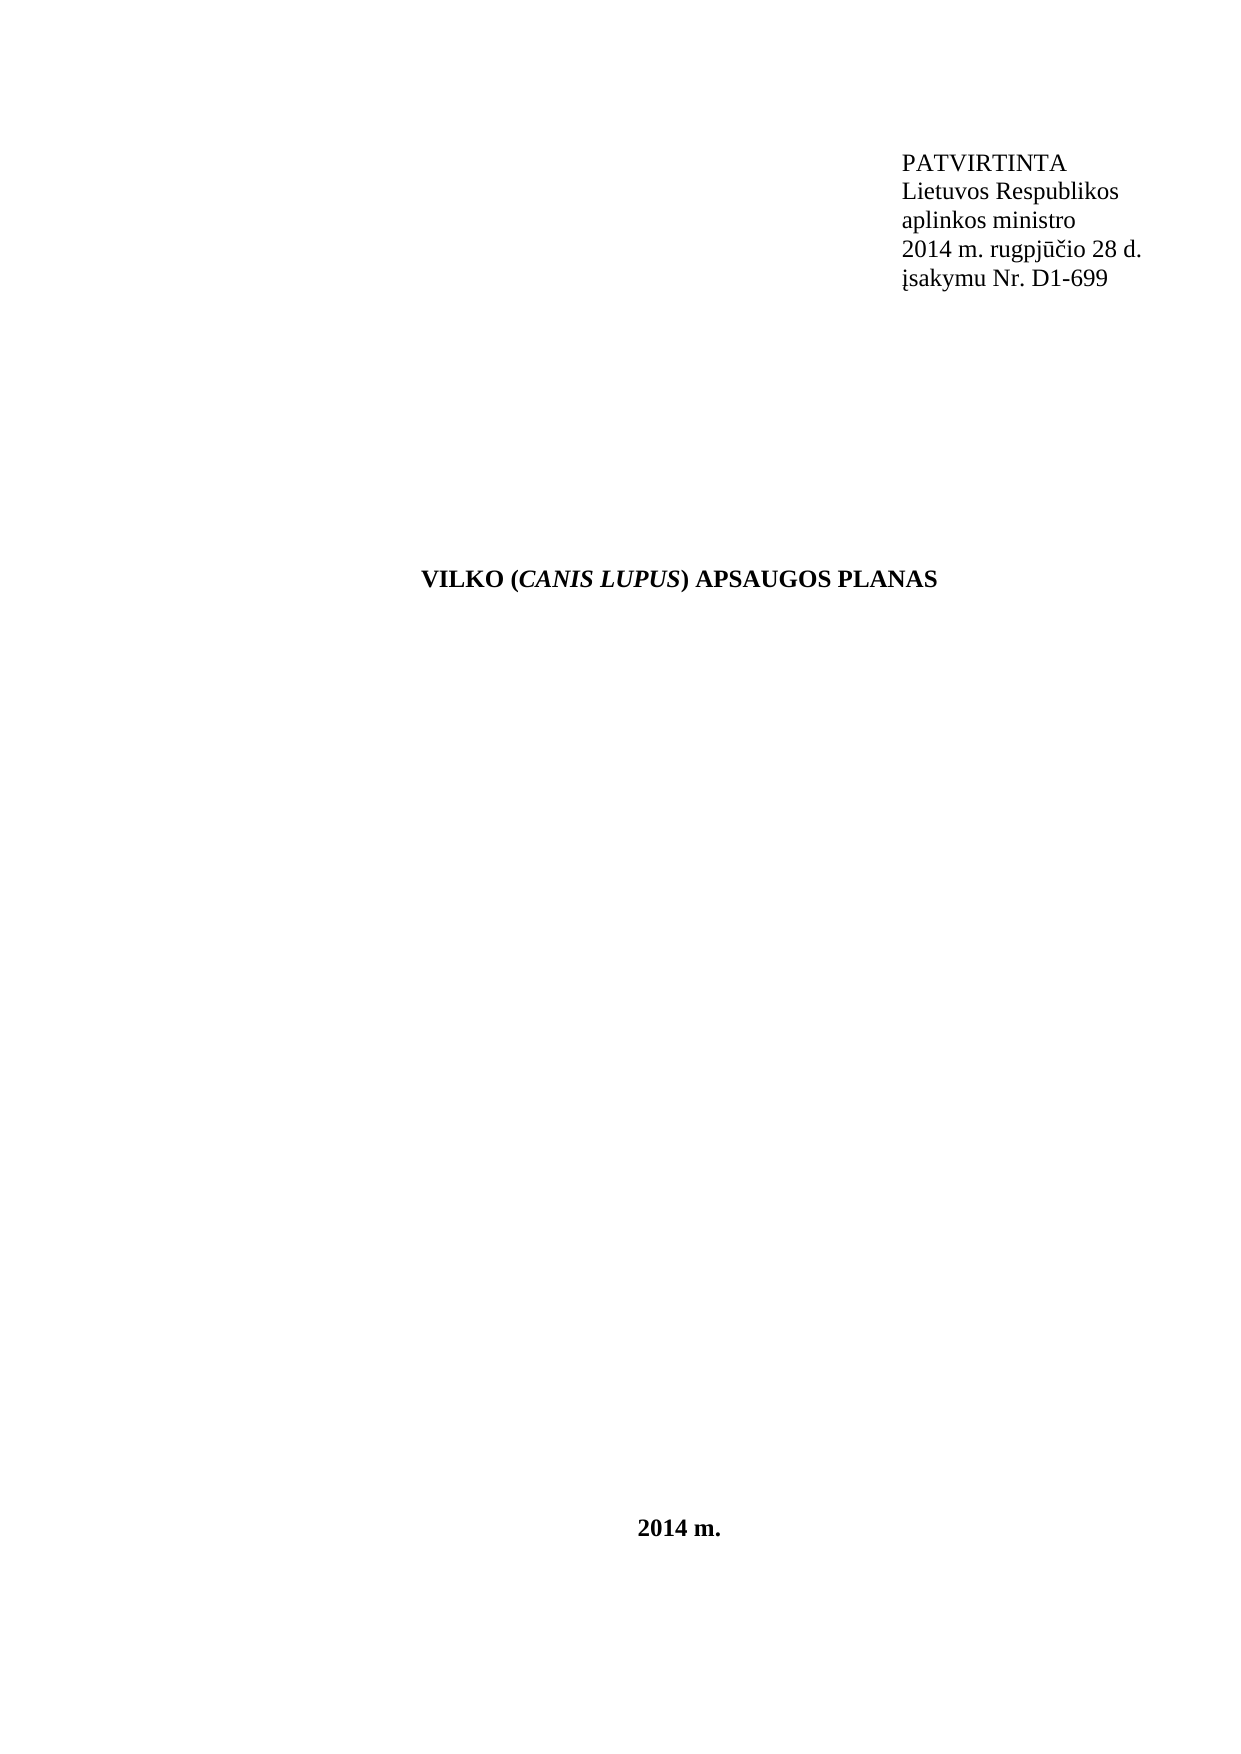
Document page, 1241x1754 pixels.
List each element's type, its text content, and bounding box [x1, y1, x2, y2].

text aplinkos ministro [902, 205, 1181, 234]
text 2014 m. rugpjūčio 28 d. [902, 234, 1181, 263]
text PATVIRTINTA [902, 148, 1181, 176]
text įsakymu Nr. D1-699 [902, 263, 1181, 291]
text Lietuvos Respublikos [902, 176, 1181, 205]
text 2014 m. [177, 1513, 1181, 1542]
text VILKO (CANIS LUPUS) APSAUGOS PLANAS [177, 564, 1181, 593]
